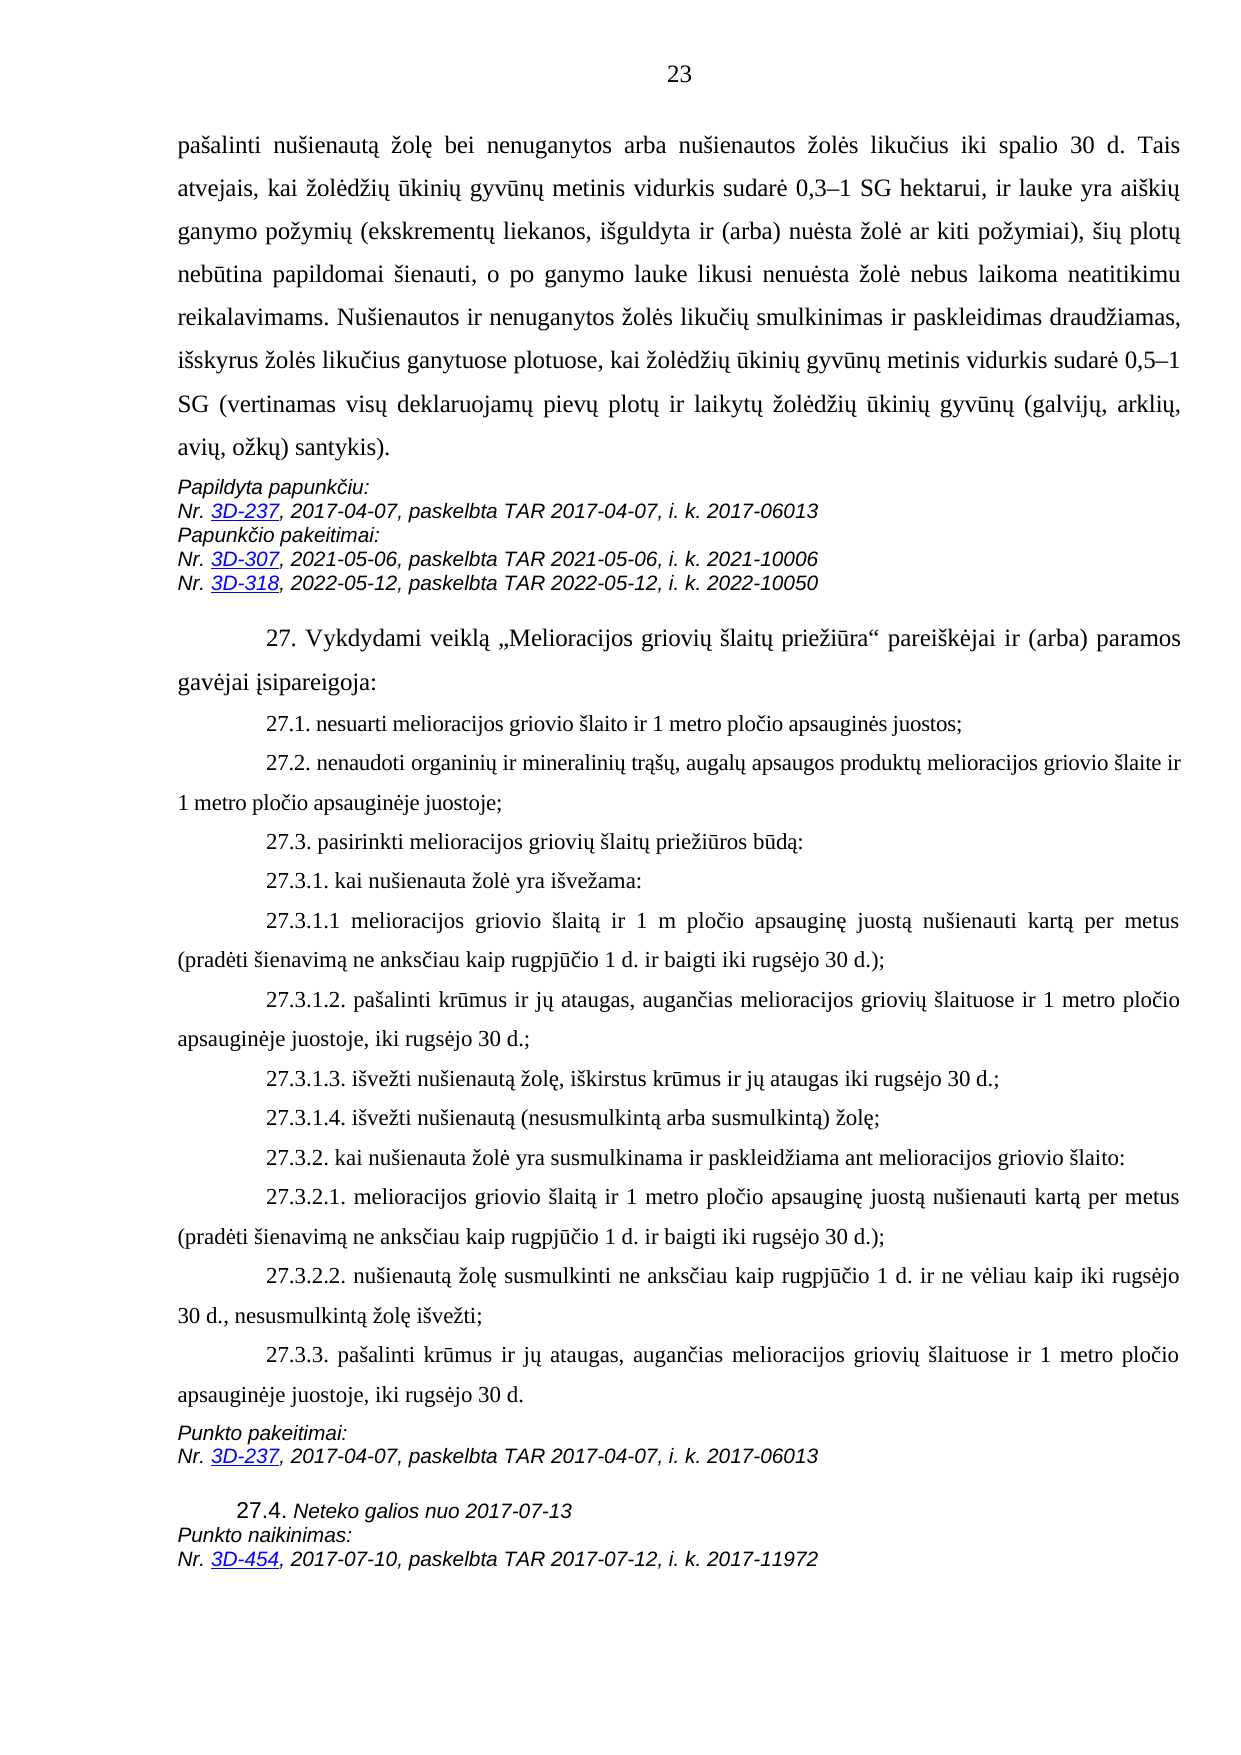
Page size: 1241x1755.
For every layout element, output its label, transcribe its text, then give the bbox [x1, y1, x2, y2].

text 27.1. nesuarti melioracijos griovio šlaito ir 1 metro pločio apsauginės juostos; [177, 710, 1181, 736]
text Nr. 3D-318, 2022-05-12, paskelbta TAR 2022-05-12, i. k. 2022-10050 [177, 571, 1181, 595]
text 27.2. nenaudoti organinių ir mineralinių trąšų, augalų apsaugos produktų melioracijos griovio šlaite ir 1 metro pločio apsauginėje juostoje; [177, 749, 1181, 815]
text 27.3.2.1. melioracijos griovio šlaitą ir 1 metro pločio apsauginę juostą nušienauti kartą per metus (pradėti šienavimą ne anksčiau kaip rugpjūčio 1 d. ir baigti iki rugsėjo 30 d.); [177, 1183, 1181, 1249]
text Papildyta papunkčiu: [177, 475, 1181, 499]
text Nr. 3D-237, 2017-04-07, paskelbta TAR 2017-04-07, i. k. 2017-06013 [177, 499, 1181, 523]
text Punkto naikinimas: [177, 1523, 1181, 1547]
text 27.3.1.1 melioracijos griovio šlaitą ir 1 m pločio apsauginę juostą nušienauti kartą per metus (pradėti šienavimą ne anksčiau kaip rugpjūčio 1 d. ir baigti iki rugsėjo 30 d.); [177, 907, 1181, 973]
text Nr. 3D-237, 2017-04-07, paskelbta TAR 2017-04-07, i. k. 2017-06013 [177, 1444, 1181, 1468]
text 27.3.2.2. nušienautą žolę susmulkinti ne anksčiau kaip rugpjūčio 1 d. ir ne vėliau kaip iki rugsėjo 30 d., nesusmulkintą žolę išvežti; [177, 1262, 1181, 1328]
text 27. Vykdydami veiklą „Melioracijos griovių šlaitų priežiūra“ pareiškėjai ir (arba) paramos gavėjai įsipareigoja: [177, 623, 1181, 695]
text Papunkčio pakeitimai: [177, 523, 1181, 547]
text 27.3.3. pašalinti krūmus ir jų ataugas, augančias melioracijos griovių šlaituose ir 1 metro pločio apsauginėje juostoje, iki rugsėjo 30 d. [177, 1341, 1181, 1407]
text 27.3.2. kai nušienauta žolė yra susmulkinama ir paskleidžiama ant melioracijos griovio šlaito: [177, 1144, 1181, 1170]
text 27.3.1.4. išvežti nušienautą (nesusmulkintą arba susmulkintą) žolę; [177, 1104, 1181, 1131]
text pašalinti nušienautą žolę bei nenuganytos arba nušienautos žolės likučius iki spalio 30 d. Tais atvejais, kai žolėdžių ūkinių gyvūnų metinis vidurkis sudarė 0,3–1 SG hektarui, ir lauke yra aiškių ganymo požymių (ekskrementų liekanos, išguldyta ir (arba) nuėsta žolė ar kiti požymiai), šių plotų nebūtina papildomai šienauti, o po ganymo lauke likusi nenuėsta žolė nebus laikoma neatitikimu reikalavimams. Nušienautos ir nenuganytos žolės likučių smulkinimas ir paskleidimas draudžiamas, išskyrus žolės likučius ganytuose plotuose, kai žolėdžių ūkinių gyvūnų metinis vidurkis sudarė 0,5–1 SG (vertinamas visų deklaruojamų pievų plotų ir laikytų žolėdžių ūkinių gyvūnų (galvijų, arklių, avių, ožkų) santykis). [177, 130, 1181, 461]
text 27.3.1.3. išvežti nušienautą žolę, iškirstus krūmus ir jų ataugas iki rugsėjo 30 d.; [177, 1065, 1181, 1091]
text 27.3.1. kai nušienauta žolė yra išvežama: [177, 868, 1181, 894]
text 27.3. pasirinkti melioracijos griovių šlaitų priežiūros būdą: [177, 828, 1181, 854]
text 27.3.1.2. pašalinti krūmus ir jų ataugas, augančias melioracijos griovių šlaituose ir 1 metro pločio apsauginėje juostoje, iki rugsėjo 30 d.; [177, 986, 1181, 1052]
text Nr. 3D-454, 2017-07-10, paskelbta TAR 2017-07-12, i. k. 2017-11972 [177, 1547, 1181, 1571]
text Punkto pakeitimai: [177, 1420, 1181, 1444]
text 27.4. Neteko galios nuo 2017-07-13 [177, 1497, 1181, 1523]
text Nr. 3D-307, 2021-05-06, paskelbta TAR 2021-05-06, i. k. 2021-10006 [177, 547, 1181, 571]
